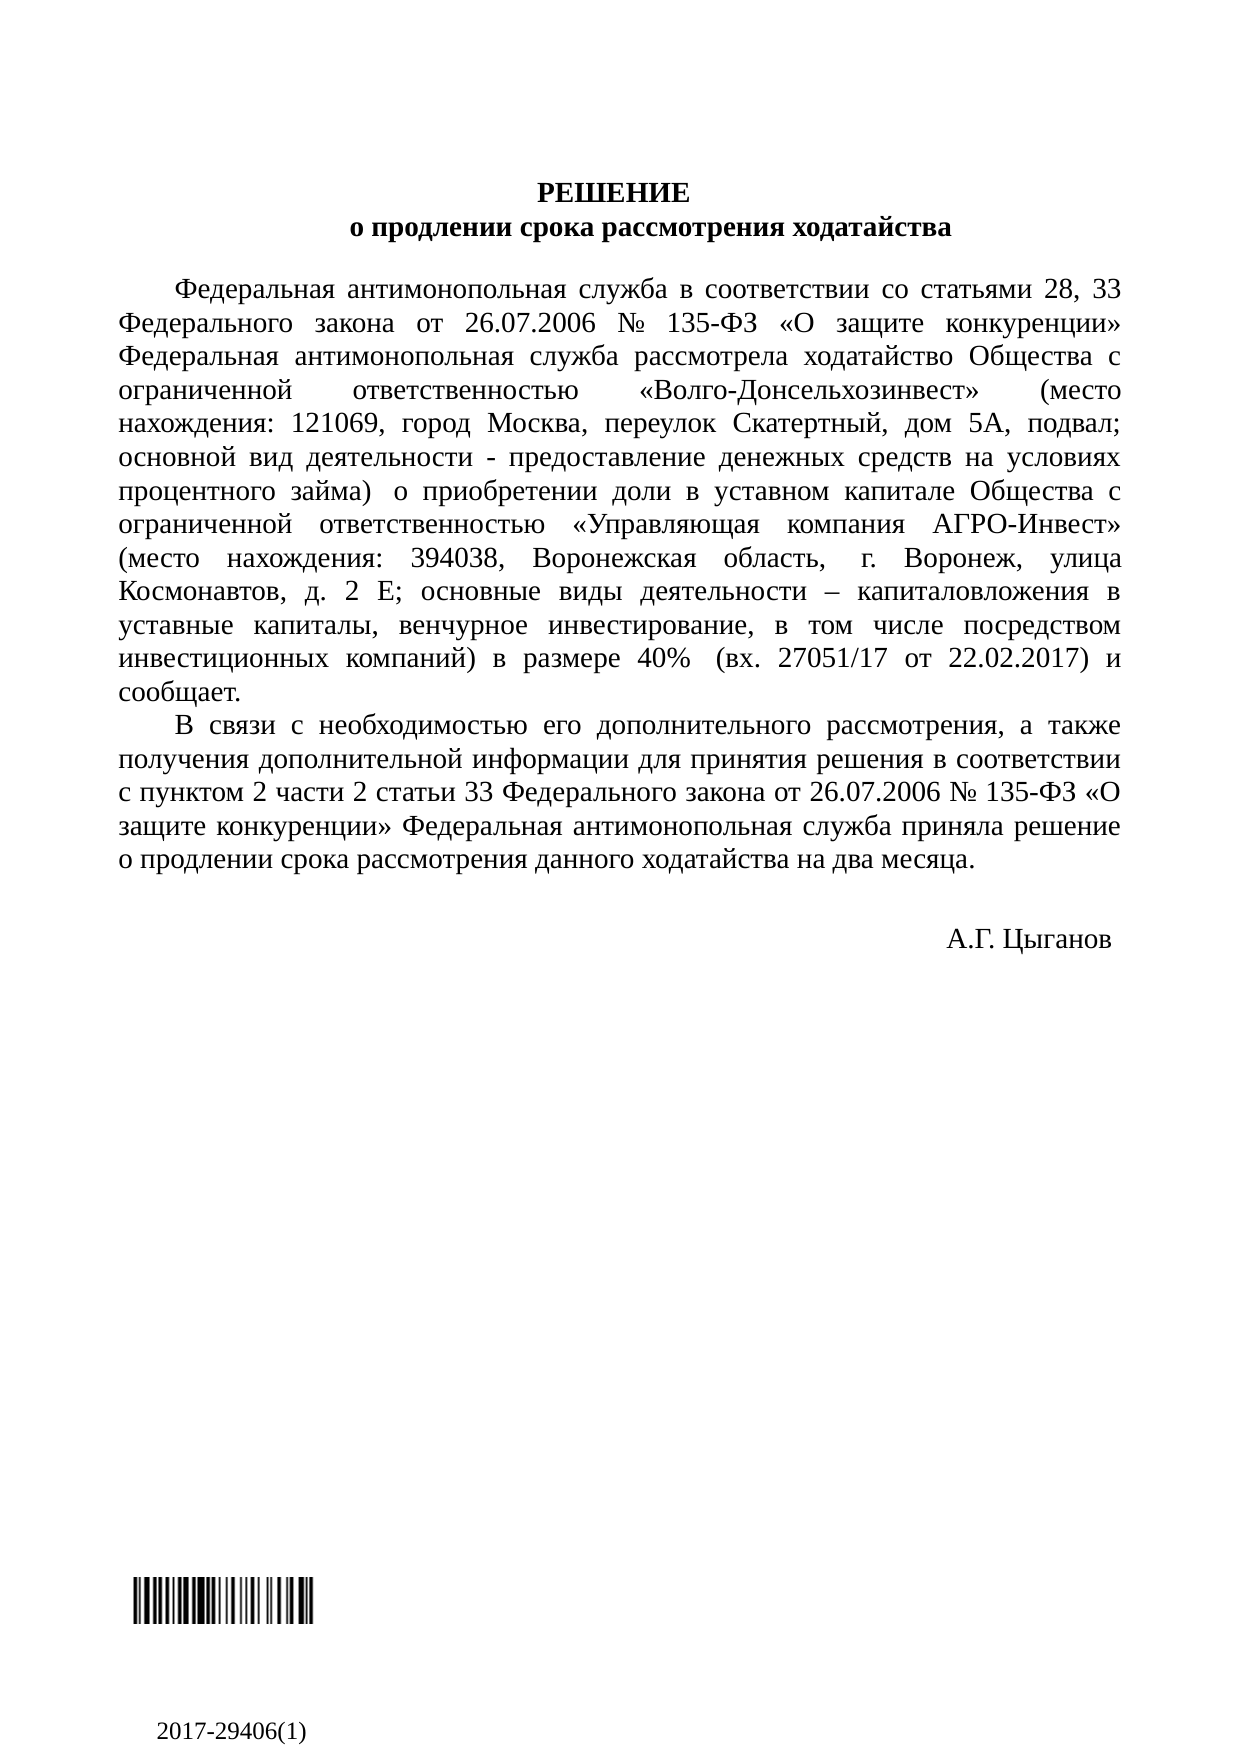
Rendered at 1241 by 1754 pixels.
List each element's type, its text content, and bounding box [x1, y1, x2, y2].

text А.Г. Цыганов [118, 921, 1122, 955]
text Федеральная антимонопольная служба в соответствии со статьями 28, 33 Федерального закона от 26.07.2006 № 135-ФЗ «О защите конкуренции» Федеральная антимонопольная служба рассмотрела ходатайство Общества с ограниченной ответственностью «Волго-Донсельхозинвест» (место нахождения: 121069, город Москва, переулок Скатертный, дом 5А, подвал; основной вид деятельности - предоставление денежных средств на условиях процентного займа) о приобретении доли в уставном капитале Общества с ограниченной ответственностью «Управляющая компания АГРО-Инвест» (место нахождения: 394038, Воронежская область, г. Воронеж, улица Космонавтов, д. 2 Е; основные виды деятельности – капиталовложения в уставные капиталы, венчурное инвестирование, в том числе посредством инвестиционных компаний) в размере 40% (вх. 27051/17 от 22.02.2017) и сообщает. [118, 271, 1122, 707]
picture [118, 1577, 331, 1624]
text В связи с необходимостью его дополнительного рассмотрения, а также получения дополнительной информации для принятия решения в соответствии с пунктом 2 части 2 статьи 33 Федерального закона от 26.07.2006 № 135-ФЗ «О защите конкуренции» Федеральная антимонопольная служба приняла решение о продлении срока рассмотрения данного ходатайства на два месяца. [118, 707, 1122, 875]
text РЕШЕНИЕ [118, 176, 1122, 209]
text о продлении срока рассмотрения ходатайства [118, 209, 1122, 243]
